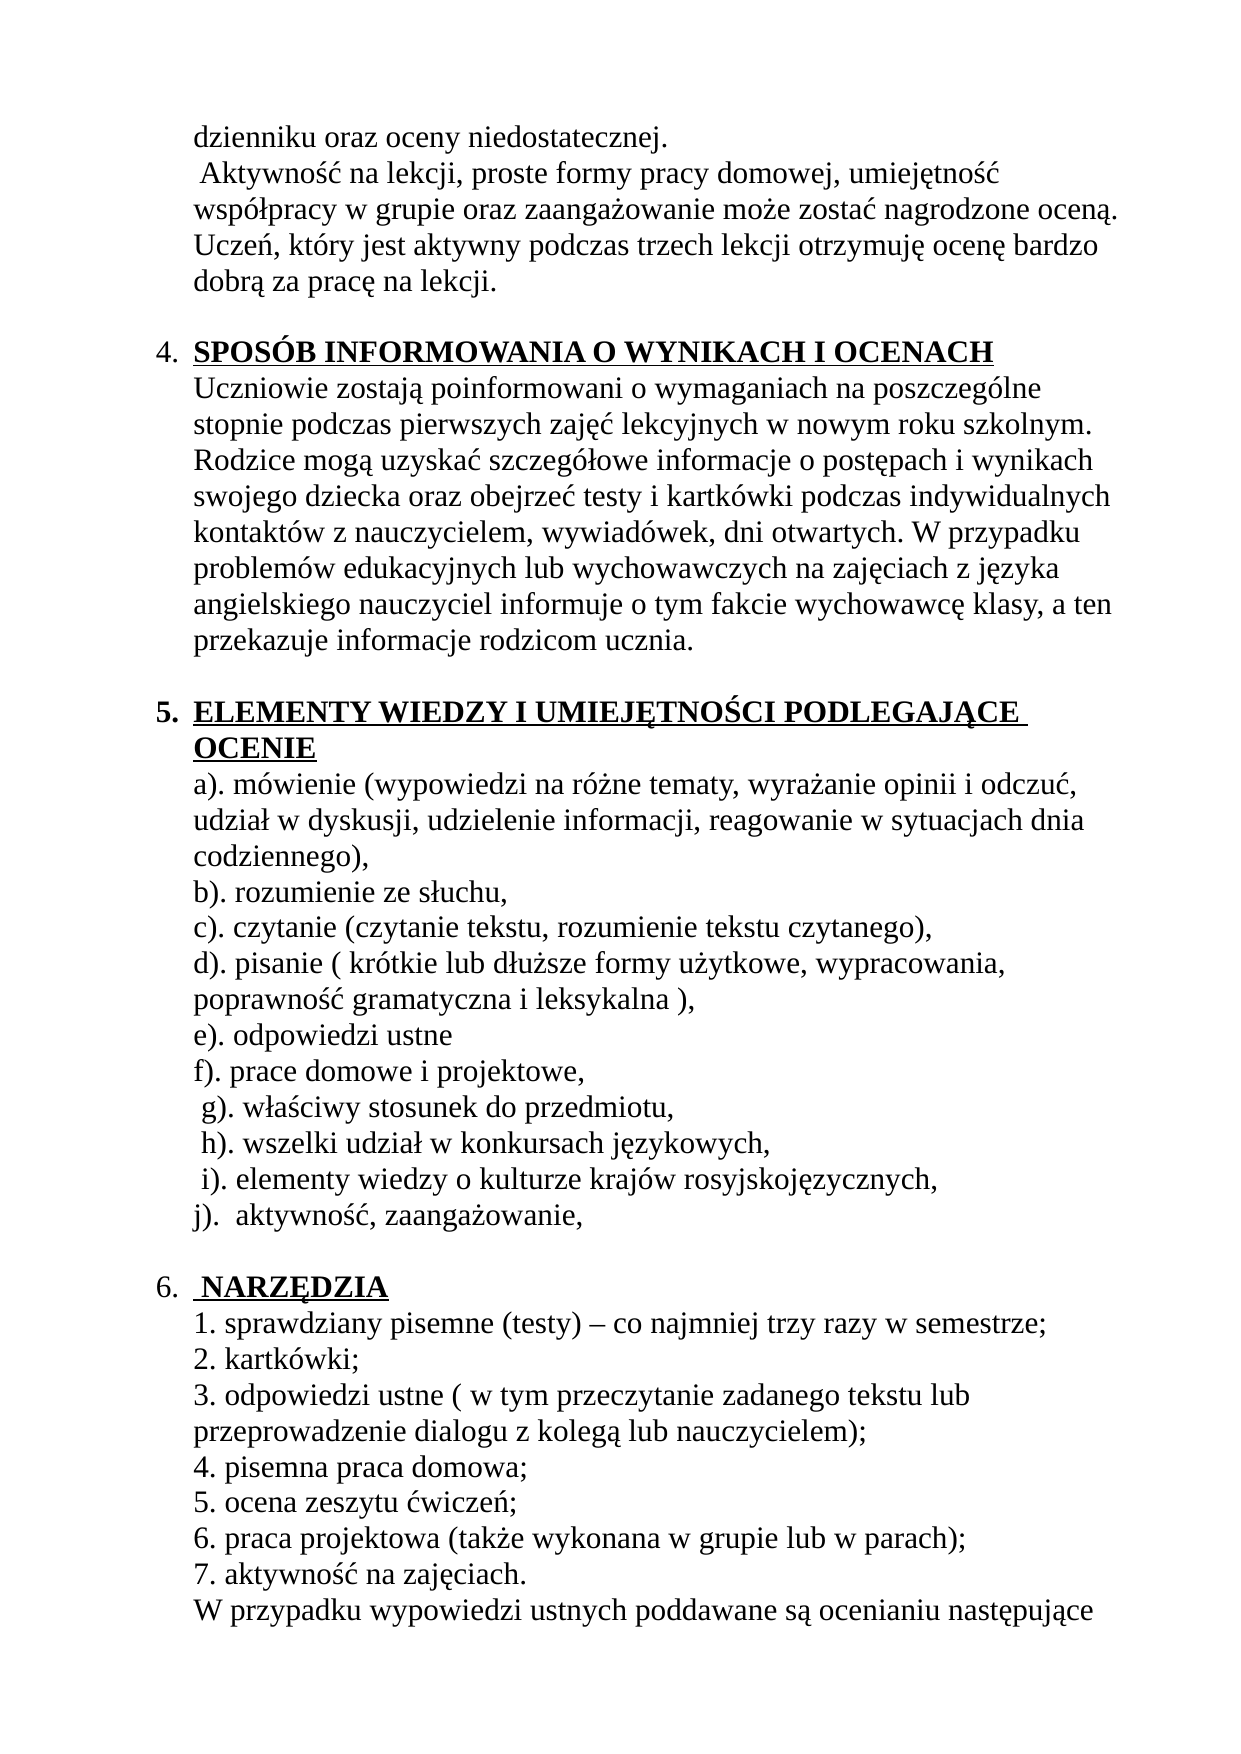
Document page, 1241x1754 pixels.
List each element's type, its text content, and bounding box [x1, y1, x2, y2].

list i). elementy wiedzy o kulturze krajów rosyjskojęzycznych, [156, 1160, 1122, 1196]
list 4. pisemna praca domowa; [156, 1448, 1122, 1484]
list SPOSÓB INFORMOWANIA O WYNIKACH I OCENACH Uczniowie zostają poinformowani o wymaganiach na poszczególne stopnie podczas pierwszych zajęć lekcyjnych w nowym roku szkolnym. Rodzice mogą uzyskać szczegółowe informacje o postępach i wynikach swojego dziecka oraz obejrzeć testy i kartkówki podczas indywidualnych kontaktów z nauczycielem, wywiadówek, dni otwartych. W przypadku problemów edukacyjnych lub wychowawczych na zajęciach z języka angielskiego nauczyciel informuje o tym fakcie wychowawcę klasy, a ten przekazuje informacje rodzicom ucznia. [156, 334, 1122, 657]
list h). wszelki udział w konkursach językowych, [156, 1124, 1122, 1160]
list 1. sprawdziany pisemne (testy) – co najmniej trzy razy w semestrze; [156, 1304, 1122, 1340]
list ELEMENTY WIEDZY I UMIEJĘTNOŚCI PODLEGAJĄCE OCENIE [156, 693, 1122, 765]
list f). prace domowe i projektowe, [156, 1052, 1122, 1088]
list b). rozumienie ze słuchu, [156, 873, 1122, 909]
list 2. kartkówki; [156, 1340, 1122, 1376]
list c). czytanie (czytanie tekstu, rozumienie tekstu czytanego), [156, 909, 1122, 945]
list j). aktywność, zaangażowanie, [156, 1196, 1122, 1232]
list g). właściwy stosunek do przedmiotu, [156, 1088, 1122, 1124]
list NARZĘDZIA [156, 1268, 1122, 1304]
list dzienniku oraz oceny niedostatecznej. [156, 118, 1122, 154]
list 5. ocena zeszytu ćwiczeń; [156, 1484, 1122, 1520]
list 3. odpowiedzi ustne ( w tym przeczytanie zadanego tekstu lub przeprowadzenie dialogu z kolegą lub nauczycielem); [156, 1376, 1122, 1448]
list 7. aktywność na zajęciach. [156, 1556, 1122, 1592]
list d). pisanie ( krótkie lub dłuższe formy użytkowe, wypracowania, poprawność gramatyczna i leksykalna ), [156, 945, 1122, 1017]
list 6. praca projektowa (także wykonana w grupie lub w parach); [156, 1520, 1122, 1556]
list W przypadku wypowiedzi ustnych poddawane są ocenianiu następujące [156, 1592, 1122, 1627]
list e). odpowiedzi ustne [156, 1017, 1122, 1052]
list Aktywność na lekcji, proste formy pracy domowej, umiejętność współpracy w grupie oraz zaangażowanie może zostać nagrodzone oceną. Uczeń, który jest aktywny podczas trzech lekcji otrzymuję ocenę bardzo dobrą za pracę na lekcji. [156, 154, 1122, 298]
list a). mówienie (wypowiedzi na różne tematy, wyrażanie opinii i odczuć, udział w dyskusji, udzielenie informacji, reagowanie w sytuacjach dnia codziennego), [156, 765, 1122, 873]
